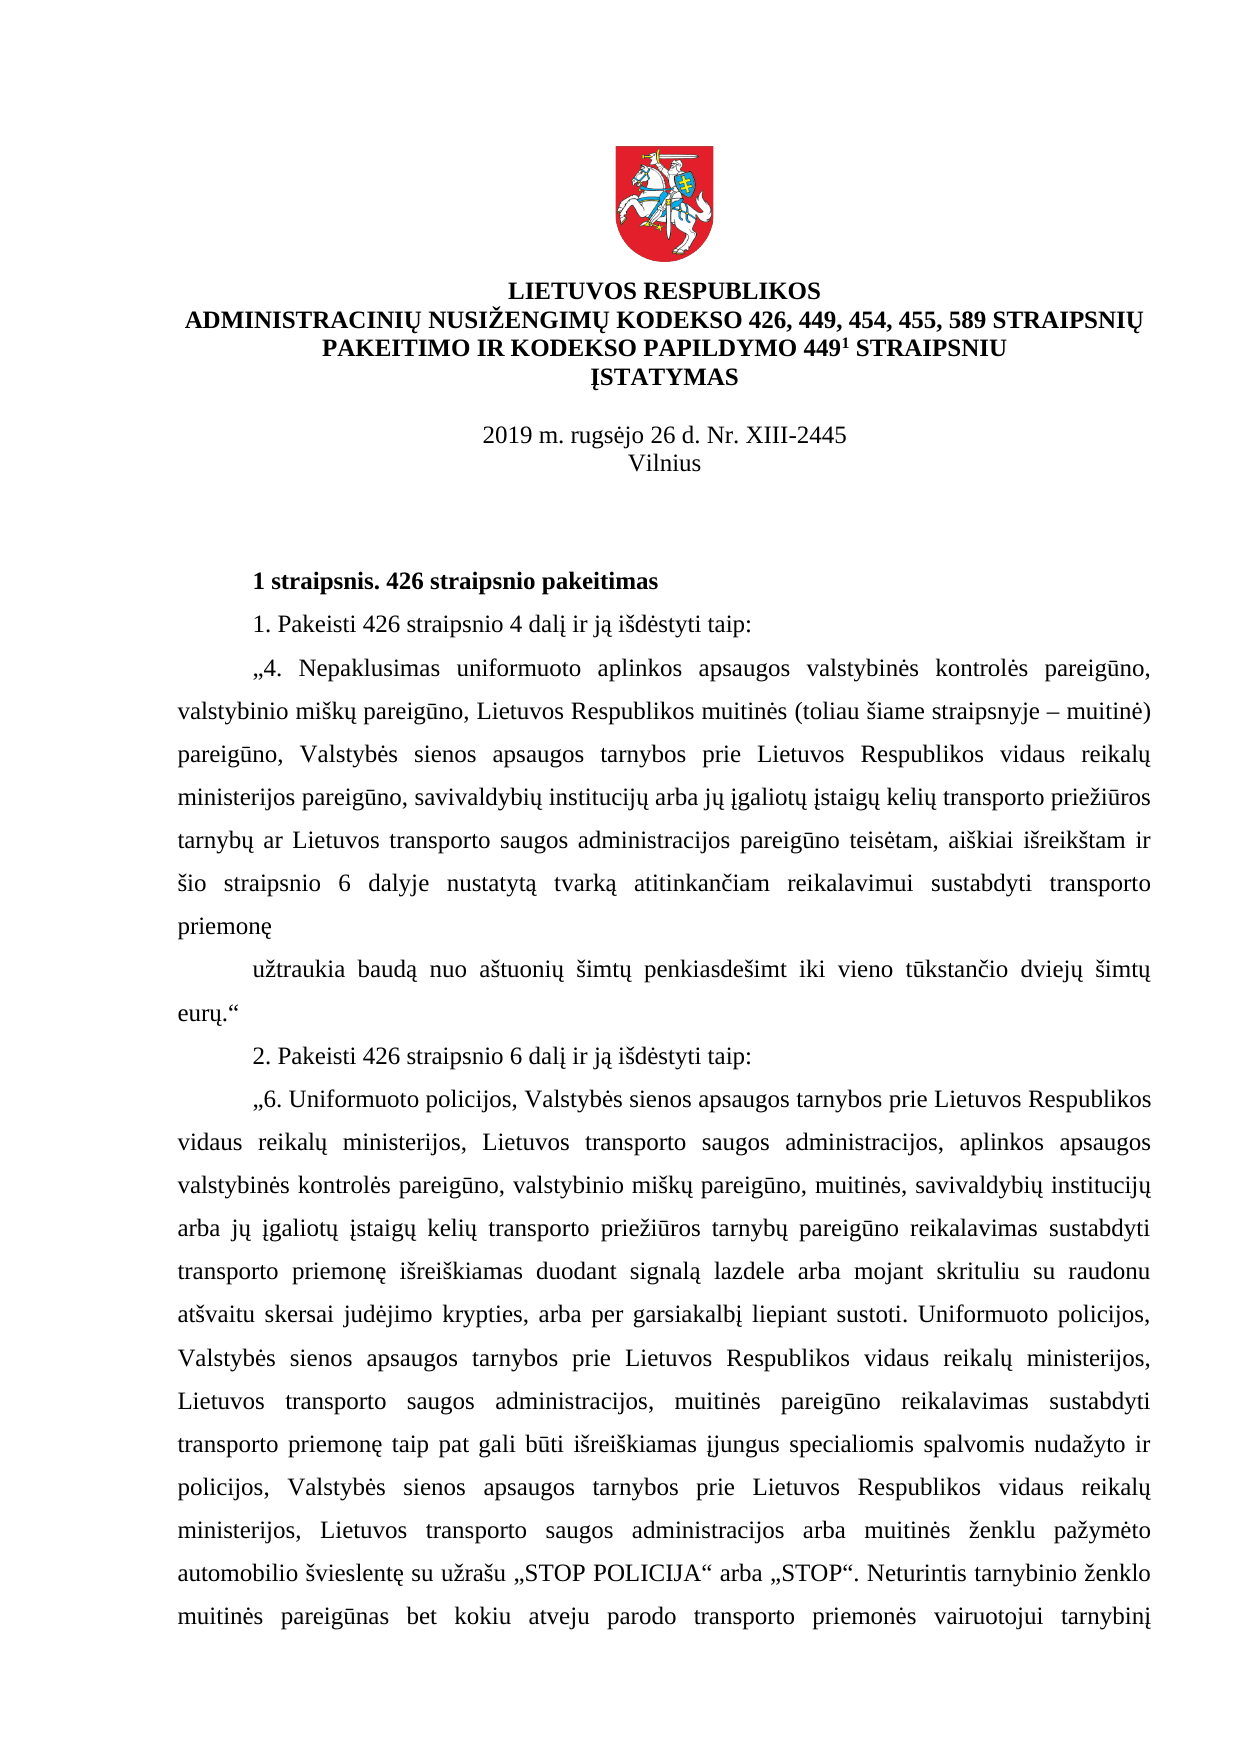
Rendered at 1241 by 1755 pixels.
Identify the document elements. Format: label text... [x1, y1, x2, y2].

text 2019 m. rugsėjo 26 d. Nr. XIII-2445 [177, 420, 1152, 448]
text Vilnius [177, 448, 1152, 477]
text LIETUVOS RESPUBLIKOS [177, 276, 1152, 305]
text „4. Nepaklusimas uniformuoto aplinkos apsaugos valstybinės kontrolės pareigūno, valstybinio miškų pareigūno, Lietuvos Respublikos muitinės (toliau šiame straipsnyje – muitinė) pareigūno, Valstybės sienos apsaugos tarnybos prie Lietuvos Respublikos vidaus reikalų ministerijos pareigūno, savivaldybių institucijų arba jų įgaliotų įstaigų kelių transporto priežiūros tarnybų ar Lietuvos transporto saugos administracijos pareigūno teisėtam, aiškiai išreikštam ir šio straipsnio 6 dalyje nustatytą tvarką atitinkančiam reikalavimui sustabdyti transporto priemonę [177, 653, 1152, 940]
text ĮSTATYMAS [177, 362, 1152, 391]
text 1. Pakeisti 426 straipsnio 4 dalį ir ją išdėstyti taip: [177, 609, 1152, 638]
text 2. Pakeisti 426 straipsnio 6 dalį ir ją išdėstyti taip: [177, 1041, 1152, 1069]
text užtraukia baudą nuo aštuonių šimtų penkiasdešimt iki vieno tūkstančio dviejų šimtų eurų.“ [177, 954, 1152, 1026]
text ADMINISTRACINIŲ NUSIŽENGIMŲ KODEKSO 426, 449, 454, 455, 589 STRAIPSNIŲ PAKEITIMO IR KODEKSO PAPILDYMO 4491 STRAIPSNIU [177, 305, 1152, 362]
text 1 straipsnis. 426 straipsnio pakeitimas [177, 566, 1152, 595]
text „6. Uniformuoto policijos, Valstybės sienos apsaugos tarnybos prie Lietuvos Respublikos vidaus reikalų ministerijos, Lietuvos transporto saugos administracijos, aplinkos apsaugos valstybinės kontrolės pareigūno, valstybinio miškų pareigūno, muitinės, savivaldybių institucijų arba jų įgaliotų įstaigų kelių transporto priežiūros tarnybų pareigūno reikalavimas sustabdyti transporto priemonę išreiškiamas duodant signalą lazdele arba mojant skrituliu su raudonu atšvaitu skersai judėjimo krypties, arba per garsiakalbį liepiant sustoti. Uniformuoto policijos, Valstybės sienos apsaugos tarnybos prie Lietuvos Respublikos vidaus reikalų ministerijos, Lietuvos transporto saugos administracijos, muitinės pareigūno reikalavimas sustabdyti transporto priemonę taip pat gali būti išreiškiamas įjungus specialiomis spalvomis nudažyto ir policijos, Valstybės sienos apsaugos tarnybos prie Lietuvos Respublikos vidaus reikalų ministerijos, Lietuvos transporto saugos administracijos arba muitinės ženklu pažymėto automobilio švieslentę su užrašu „STOP POLICIJA“ arba „STOP“. Neturintis tarnybinio ženklo muitinės pareigūnas bet kokiu atveju parodo transporto priemonės vairuotojui tarnybinį [177, 1084, 1152, 1630]
